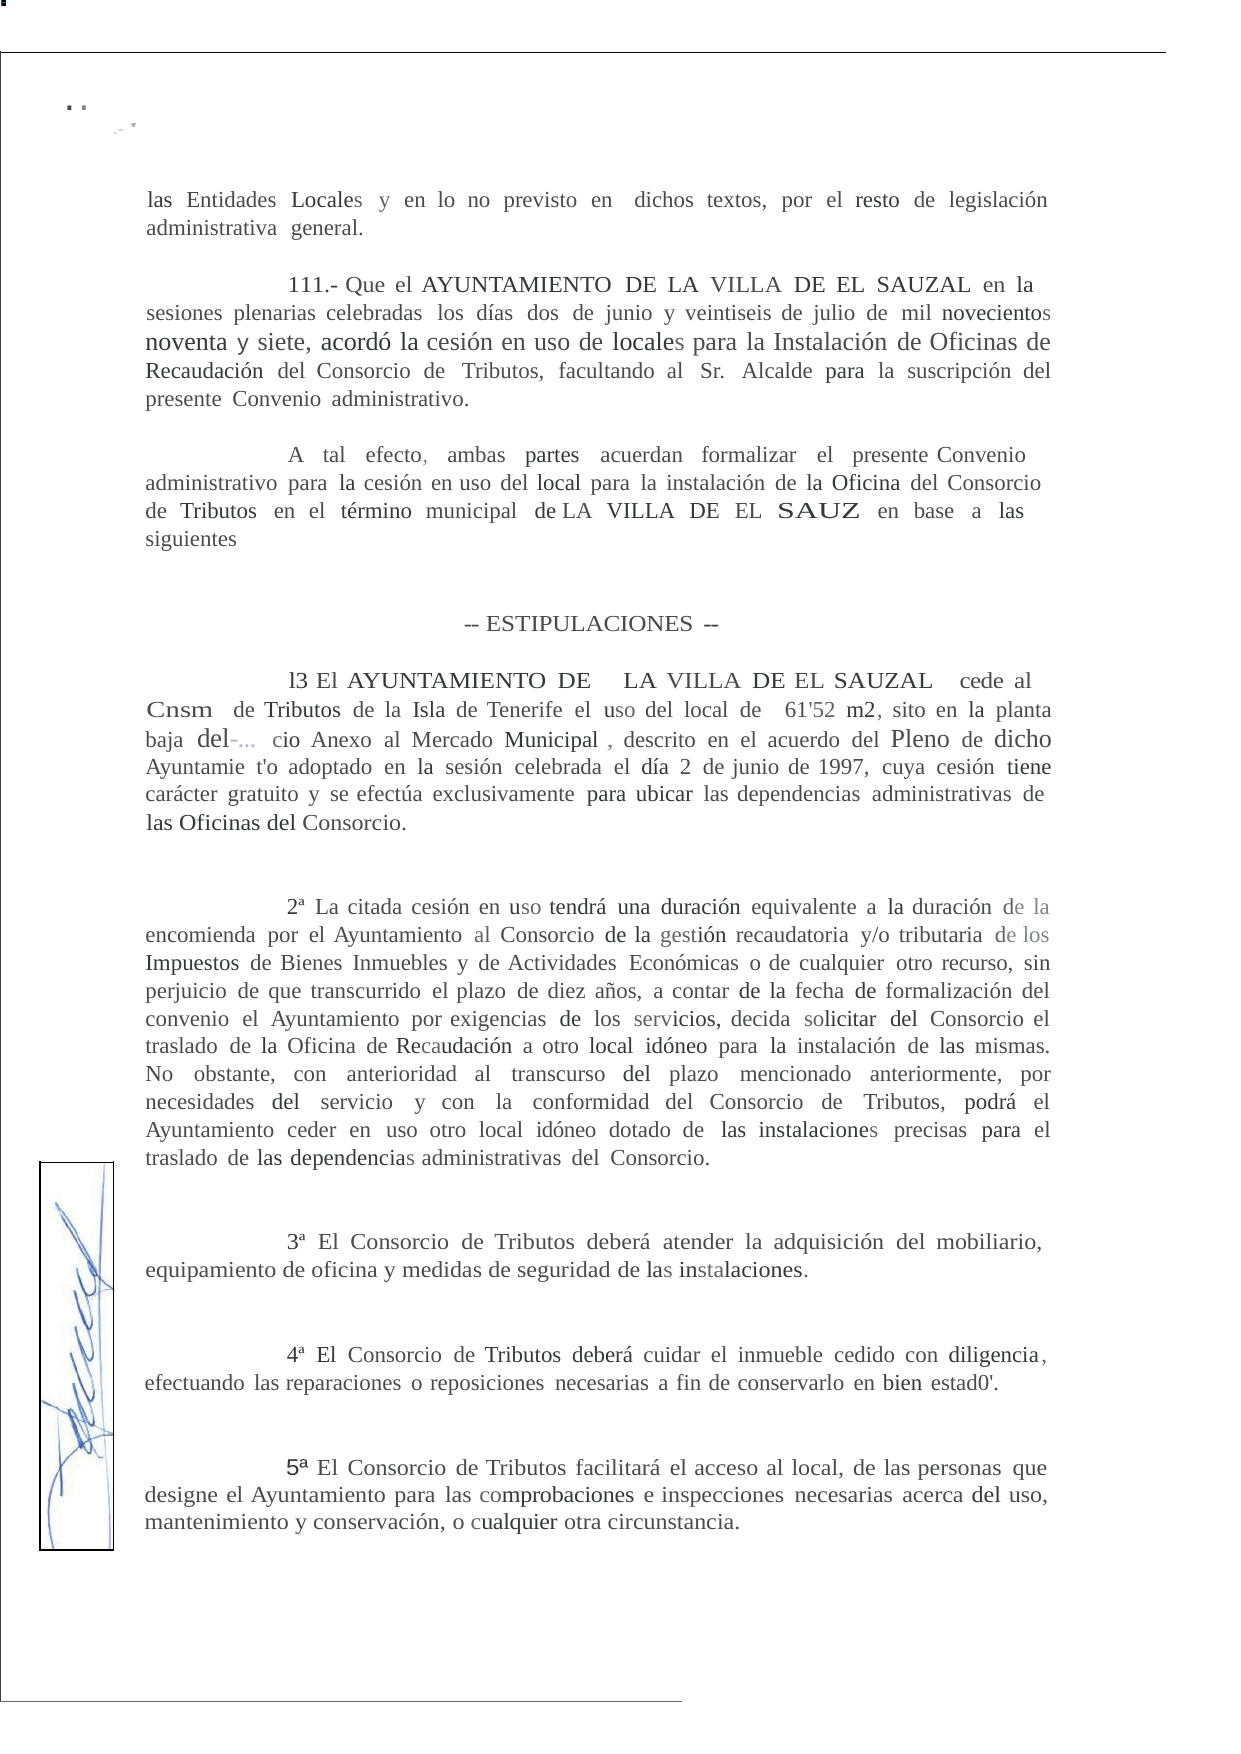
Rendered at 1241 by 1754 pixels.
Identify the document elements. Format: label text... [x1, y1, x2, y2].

text .. [64, 72, 1065, 120]
text l3 El AYUNTAMIENTO DE LA VILLA DE EL SAUZAL cede al [288, 667, 1065, 693]
text 3ª El Consorcio de Tributos deberá atender la adquisición del mobiliario, equipamiento de oficina y medidas de seguridad de las instalaciones. [145, 1228, 1043, 1283]
text las Entidades Locales y en lo no previsto en dichos textos, por el resto de legislación administrativa general. [146, 186, 1048, 240]
text las Oficinas del Consorcio. [146, 808, 1065, 835]
text 111.- Que el AYUNTAMIENTO DE LA VILLA DE EL SAUZAL en la [288, 271, 1065, 297]
text 5ª El Consorcio de Tributos facilitará el acceso al local, de las personas que designe el Ayuntamiento para las comprobaciones e inspecciones necesarias acerca del uso, mantenimiento y conservación, o cualquier otra circunstancia. [144, 1453, 1048, 1535]
picture [41, 1163, 113, 1549]
text .- ' [113, 120, 1065, 138]
text A tal efecto, ambas partes acuerdan formalizar el presente Convenio administrativo para la cesión en uso del local para la instalación de la Oficina del Consorcio de Tributos en el término municipal de LA VILLA DE EL SAUZ en base a las siguientes [145, 441, 1050, 552]
text 4ª El Consorcio de Tributos deberá cuidar el inmueble cedido con diligencia, efectuando las reparaciones o reposiciones necesarias a fin de conservarlo en bien estad0'. [144, 1341, 1048, 1396]
text 2ª La citada cesión en uso tendrá una duración equivalente a la duración de la encomienda por el Ayuntamiento al Consorcio de la gestión recaudatoria y/o tributaria de los Impuestos de Bienes Inmuebles y de Actividades Económicas o de cualquier otro recurso, sin perjuicio de que transcurrido el plazo de diez años, a contar de la fecha de formalización del convenio el Ayuntamiento por exigencias de los servicios, decida solicitar del Consorcio el traslado de la Oficina de Recaudación a otro local idóneo para la instalación de las mismas. No obstante, con anterioridad al transcurso del plazo mencionado anteriormente, por necesidades del servicio y con la conformidad del Consorcio de Tributos, podrá el Ayuntamiento ceder en uso otro local idóneo dotado de las instalaciones precisas para el traslado de las dependencias administrativas del Consorcio. [145, 893, 1051, 1171]
text Cnsm de Tributos de la Isla de Tenerife el uso del local de 61'52 m2, sito en la planta baja del-... cio Anexo al Mercado Municipal , descrito en el acuerdo del Pleno de dicho Ayuntamie t'o adoptado en la sesión celebrada el día 2 de junio de 1997, cuya cesión tiene carácter gratuito y se efectúa exclusivamente para ubicar las dependencias administrativas de [145, 696, 1052, 806]
text sesiones plenarias celebradas los días dos de junio y veintiseis de julio de mil novecientos noventa y siete, acordó la cesión en uso de locales para la Instalación de Oficinas de Recaudación del Consorcio de Tributos, facultando al Sr. Alcalde para la suscripción del presente Convenio administrativo. [145, 299, 1051, 411]
text -- ESTIPULACIONES -- [118, 611, 1065, 637]
